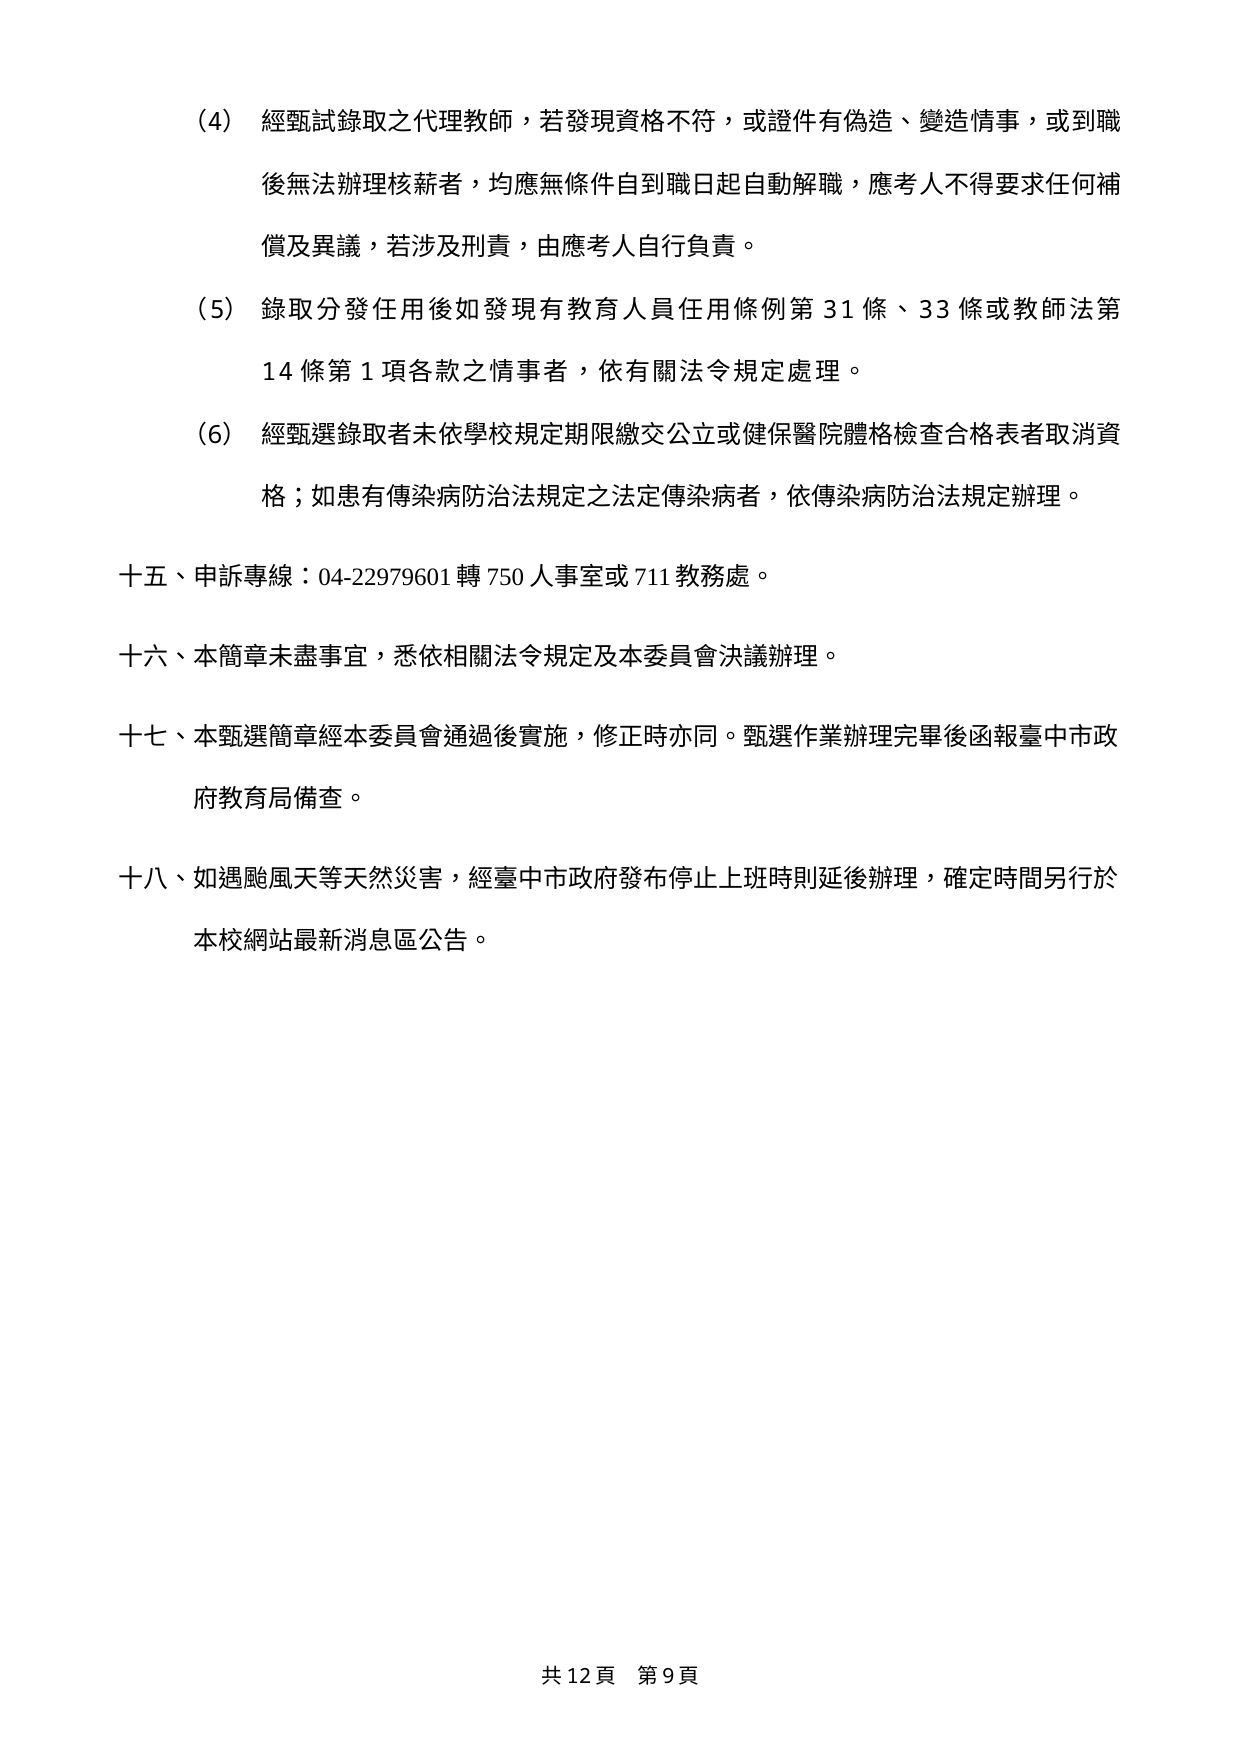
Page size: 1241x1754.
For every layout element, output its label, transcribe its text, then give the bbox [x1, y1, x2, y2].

list 錄取分發任用後如發現有教育人員任用條例第31條、33條或教師法第14條第1項各款之情事者，依有關法令規定處理。 [182, 266, 1122, 391]
list 經甄試錄取之代理教師，若發現資格不符，或證件有偽造、變造情事，或到職後無法辦理核薪者，均應無條件自到職日起自動解職，應考人不得要求任何補償及異議，若涉及刑責，由應考人自行負責。 [182, 78, 1122, 266]
text 十八、如遇颱風天等天然災害，經臺中市政府發布停止上班時則延後辦理，確定時間另行於本校網站最新消息區公告。 [118, 835, 1122, 960]
list 經甄選錄取者未依學校規定期限繳交公立或健保醫院體格檢查合格表者取消資格；如患有傳染病防治法規定之法定傳染病者，依傳染病防治法規定辦理。 [182, 391, 1122, 516]
text 十五、申訴專線：04-22979601轉750人事室或711教務處。 [118, 533, 1122, 595]
text 十七、本甄選簡章經本委員會通過後實施，修正時亦同。甄選作業辦理完畢後函報臺中市政府教育局備查。 [118, 692, 1122, 817]
text 十六、本簡章未盡事宜，悉依相關法令規定及本委員會決議辦理。 [118, 613, 1122, 675]
